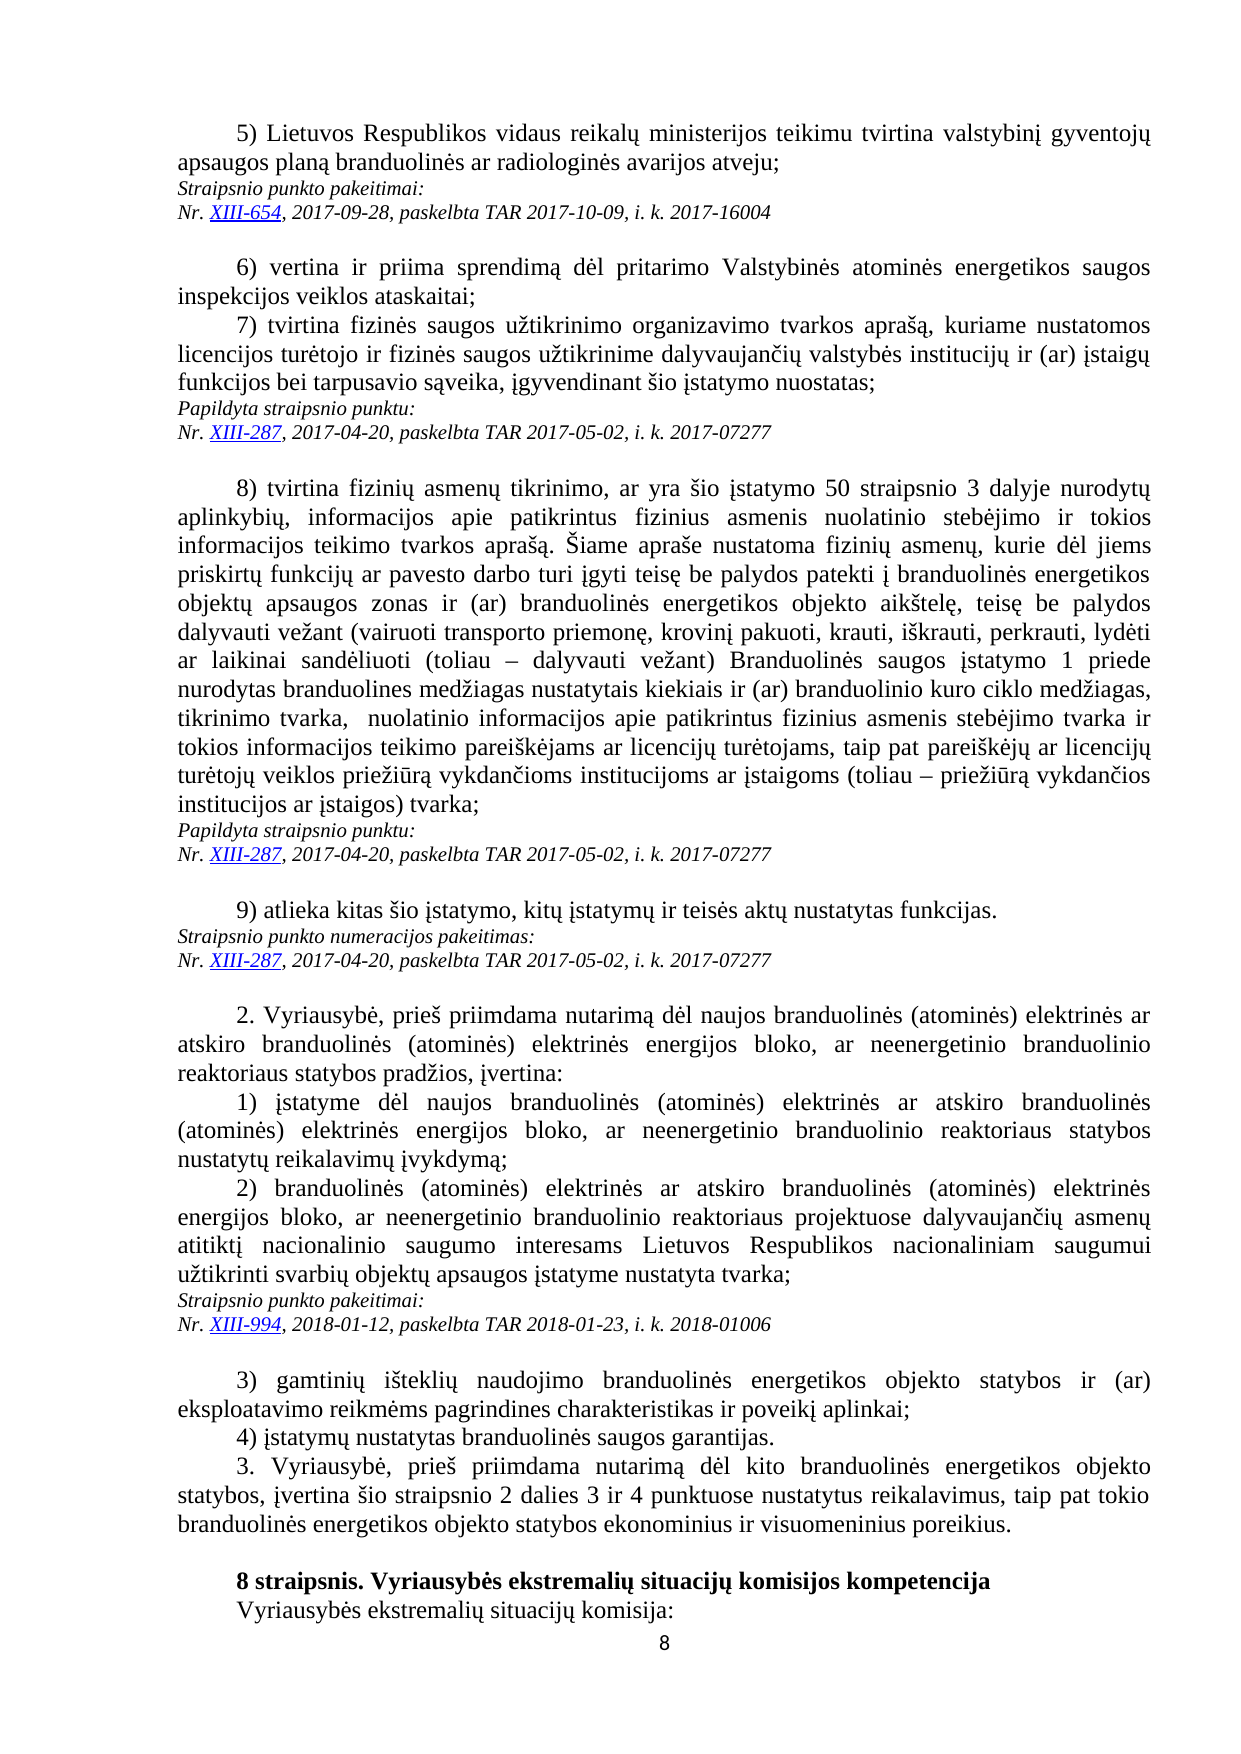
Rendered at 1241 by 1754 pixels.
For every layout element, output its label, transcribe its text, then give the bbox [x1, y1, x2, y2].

text 8 straipsnis. Vyriausybės ekstremalių situacijų komisijos kompetencija [177, 1566, 1152, 1595]
text Straipsnio punkto numeracijos pakeitimas: [177, 924, 1152, 948]
text 7) tvirtina fizinės saugos užtikrinimo organizavimo tvarkos aprašą, kuriame nustatomos licencijos turėtojo ir fizinės saugos užtikrinime dalyvaujančių valstybės institucijų ir (ar) įstaigų funkcijos bei tarpusavio sąveika, įgyvendinant šio įstatymo nuostatas; [177, 310, 1152, 396]
text 3. Vyriausybė, prieš priimdama nutarimą dėl kito branduolinės energetikos objekto statybos, įvertina šio straipsnio 2 dalies 3 ir 4 punktuose nustatytus reikalavimus, taip pat tokio branduolinės energetikos objekto statybos ekonominius ir visuomeninius poreikius. [177, 1451, 1152, 1537]
text Nr. XIII-287, 2017-04-20, paskelbta TAR 2017-05-02, i. k. 2017-07277 [177, 420, 1152, 444]
text Nr. XIII-654, 2017-09-28, paskelbta TAR 2017-10-09, i. k. 2017-16004 [177, 200, 1152, 224]
text Nr. XIII-287, 2017-04-20, paskelbta TAR 2017-05-02, i. k. 2017-07277 [177, 948, 1152, 972]
text 9) atlieka kitas šio įstatymo, kitų įstatymų ir teisės aktų nustatytas funkcijas. [177, 895, 1152, 924]
text Nr. XIII-287, 2017-04-20, paskelbta TAR 2017-05-02, i. k. 2017-07277 [177, 842, 1152, 866]
text 1) įstatyme dėl naujos branduolinės (atominės) elektrinės ar atskiro branduolinės (atominės) elektrinės energijos bloko, ar neenergetinio branduolinio reaktoriaus statybos nustatytų reikalavimų įvykdymą; [177, 1087, 1152, 1173]
text 3) gamtinių išteklių naudojimo branduolinės energetikos objekto statybos ir (ar) eksploatavimo reikmėms pagrindines charakteristikas ir poveikį aplinkai; [177, 1365, 1152, 1422]
text Vyriausybės ekstremalių situacijų komisija: [177, 1595, 1152, 1624]
text 8) tvirtina fizinių asmenų tikrinimo, ar yra šio įstatymo 50 straipsnio 3 dalyje nurodytų aplinkybių, informacijos apie patikrintus fizinius asmenis nuolatinio stebėjimo ir tokios informacijos teikimo tvarkos aprašą. Šiame apraše nustatoma fizinių asmenų, kurie dėl jiems priskirtų funkcijų ar pavesto darbo turi įgyti teisę be palydos patekti į branduolinės energetikos objektų apsaugos zonas ir (ar) branduolinės energetikos objekto aikštelę, teisę be palydos dalyvauti vežant (vairuoti transporto priemonę, krovinį pakuoti, krauti, iškrauti, perkrauti, lydėti ar laikinai sandėliuoti (toliau – dalyvauti vežant) Branduolinės saugos įstatymo 1 priede nurodytas branduolines medžiagas nustatytais kiekiais ir (ar) branduolinio kuro ciklo medžiagas, tikrinimo tvarka, nuolatinio informacijos apie patikrintus fizinius asmenis stebėjimo tvarka ir tokios informacijos teikimo pareiškėjams ar licencijų turėtojams, taip pat pareiškėjų ar licencijų turėtojų veiklos priežiūrą vykdančioms institucijoms ar įstaigoms (toliau – priežiūrą vykdančios institucijos ar įstaigos) tvarka; [177, 473, 1152, 818]
text Papildyta straipsnio punktu: [177, 396, 1152, 420]
text 4) įstatymų nustatytas branduolinės saugos garantijas. [177, 1422, 1152, 1451]
text Straipsnio punkto pakeitimai: [177, 176, 1152, 200]
text 2. Vyriausybė, prieš priimdama nutarimą dėl naujos branduolinės (atominės) elektrinės ar atskiro branduolinės (atominės) elektrinės energijos bloko, ar neenergetinio branduolinio reaktoriaus statybos pradžios, įvertina: [177, 1001, 1152, 1087]
text Nr. XIII-994, 2018-01-12, paskelbta TAR 2018-01-23, i. k. 2018-01006 [177, 1312, 1152, 1336]
text 2) branduolinės (atominės) elektrinės ar atskiro branduolinės (atominės) elektrinės energijos bloko, ar neenergetinio branduolinio reaktoriaus projektuose dalyvaujančių asmenų atitiktį nacionalinio saugumo interesams Lietuvos Respublikos nacionaliniam saugumui užtikrinti svarbių objektų apsaugos įstatyme nustatyta tvarka; [177, 1173, 1152, 1288]
text Papildyta straipsnio punktu: [177, 818, 1152, 842]
text 5) Lietuvos Respublikos vidaus reikalų ministerijos teikimu tvirtina valstybinį gyventojų apsaugos planą branduolinės ar radiologinės avarijos atveju; [177, 118, 1152, 176]
text Straipsnio punkto pakeitimai: [177, 1288, 1152, 1312]
text 6) vertina ir priima sprendimą dėl pritarimo Valstybinės atominės energetikos saugos inspekcijos veiklos ataskaitai; [177, 252, 1152, 310]
